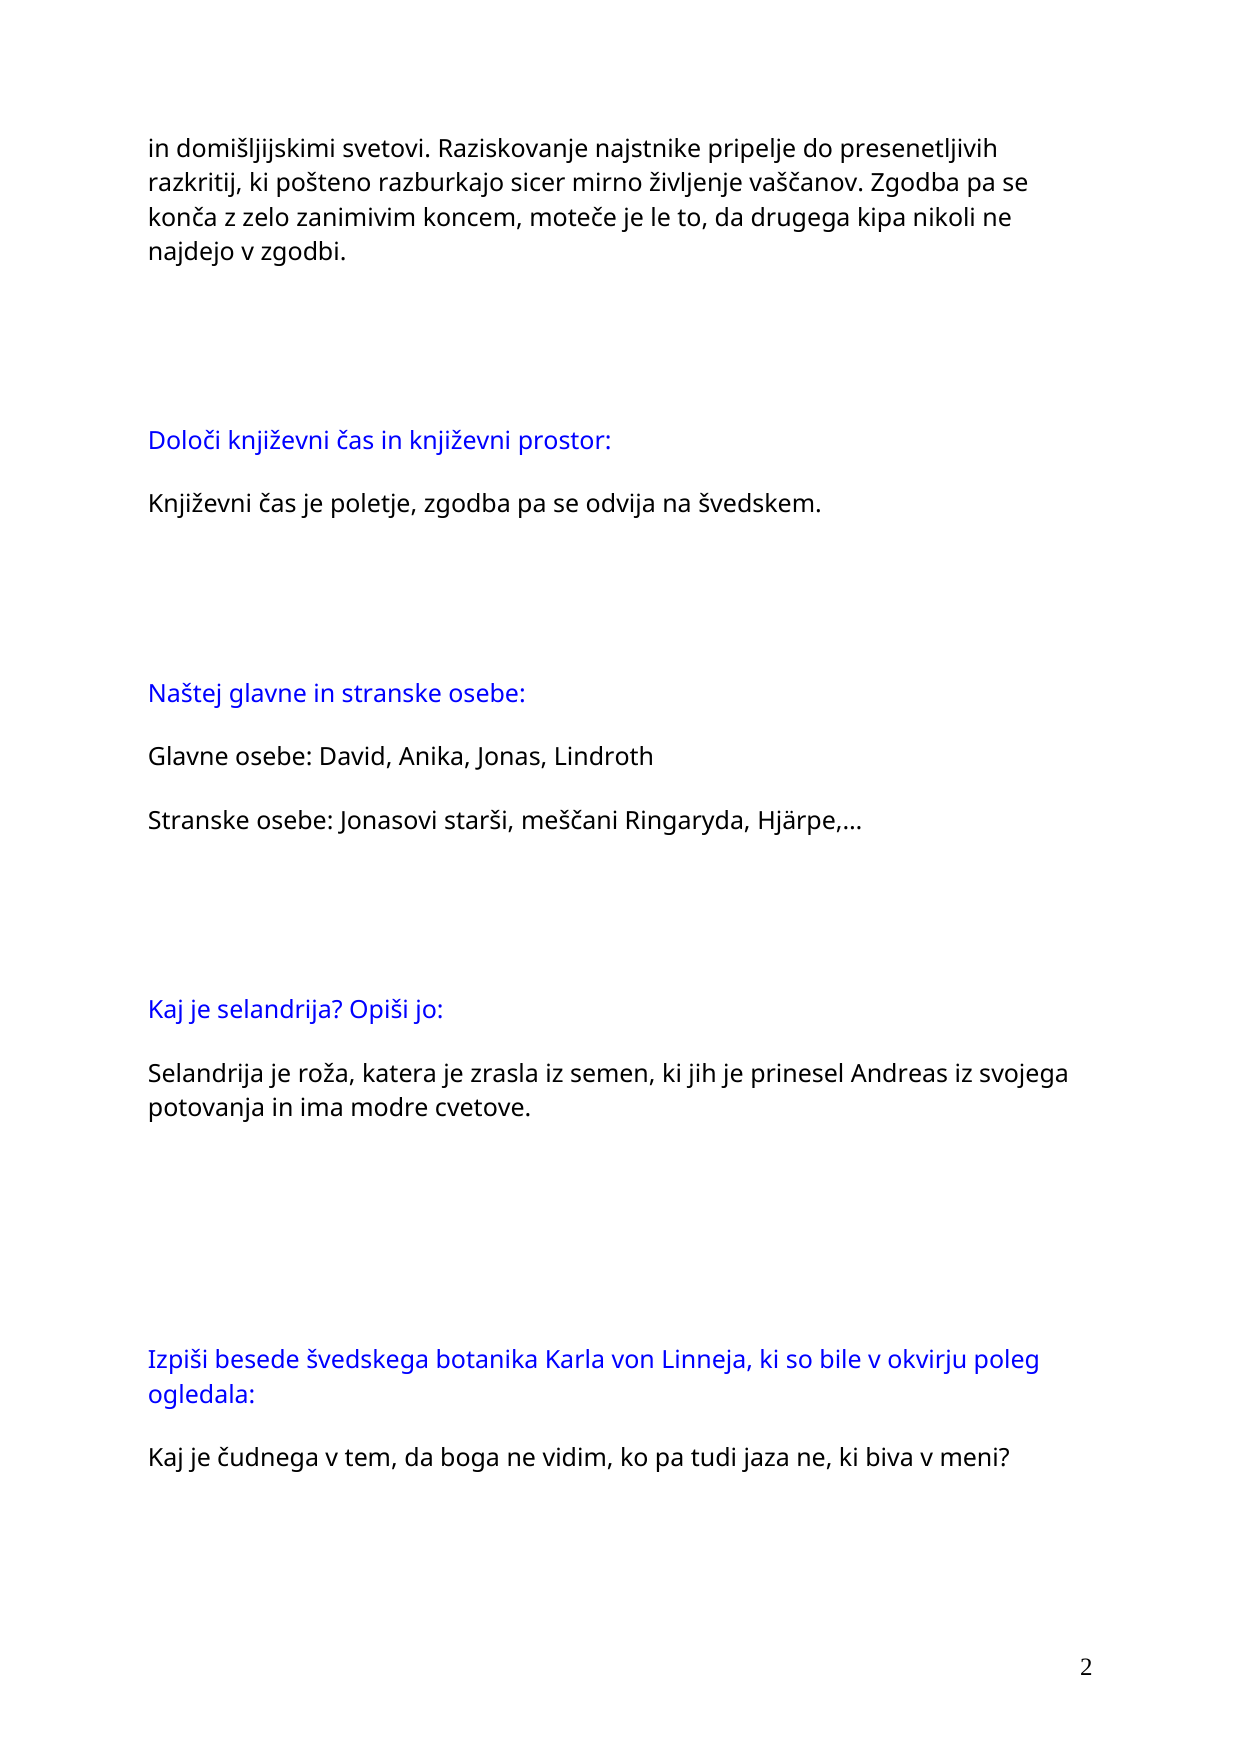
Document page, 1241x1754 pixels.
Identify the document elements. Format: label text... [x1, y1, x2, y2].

text Kaj je čudnega v tem, da boga ne vidim, ko pa tudi jaza ne, ki biva v meni? [148, 1439, 1093, 1473]
text Kaj je selandrija? Opiši jo: [148, 992, 1093, 1026]
text Določi književni čas in književni prostor: [148, 423, 1093, 457]
text Književni čas je poletje, zgodba pa se odvija na švedskem. [148, 486, 1093, 520]
text Glavne osebe: David, Anika, Jonas, Lindroth [148, 739, 1093, 773]
text Stranske osebe: Jonasovi starši, meščani Ringaryda, Hjärpe,… [148, 802, 1093, 836]
text Selandrija je roža, katera je zrasla iz semen, ki jih je prinesel Andreas iz svojega potovanja in ima modre cvetove. [148, 1055, 1093, 1123]
text Naštej glavne in stranske osebe: [148, 676, 1093, 710]
text Izpiši besede švedskega botanika Karla von Linneja, ki so bile v okvirju poleg ogledala: [148, 1342, 1093, 1410]
text in domišljijskimi svetovi. Raziskovanje najstnike pripelje do presenetljivih razkritij, ki pošteno razburkajo sicer mirno življenje vaščanov. Zgodba pa se konča z zelo zanimivim koncem, moteče je le to, da drugega kipa nikoli ne najdejo v zgodbi. [148, 131, 1093, 267]
